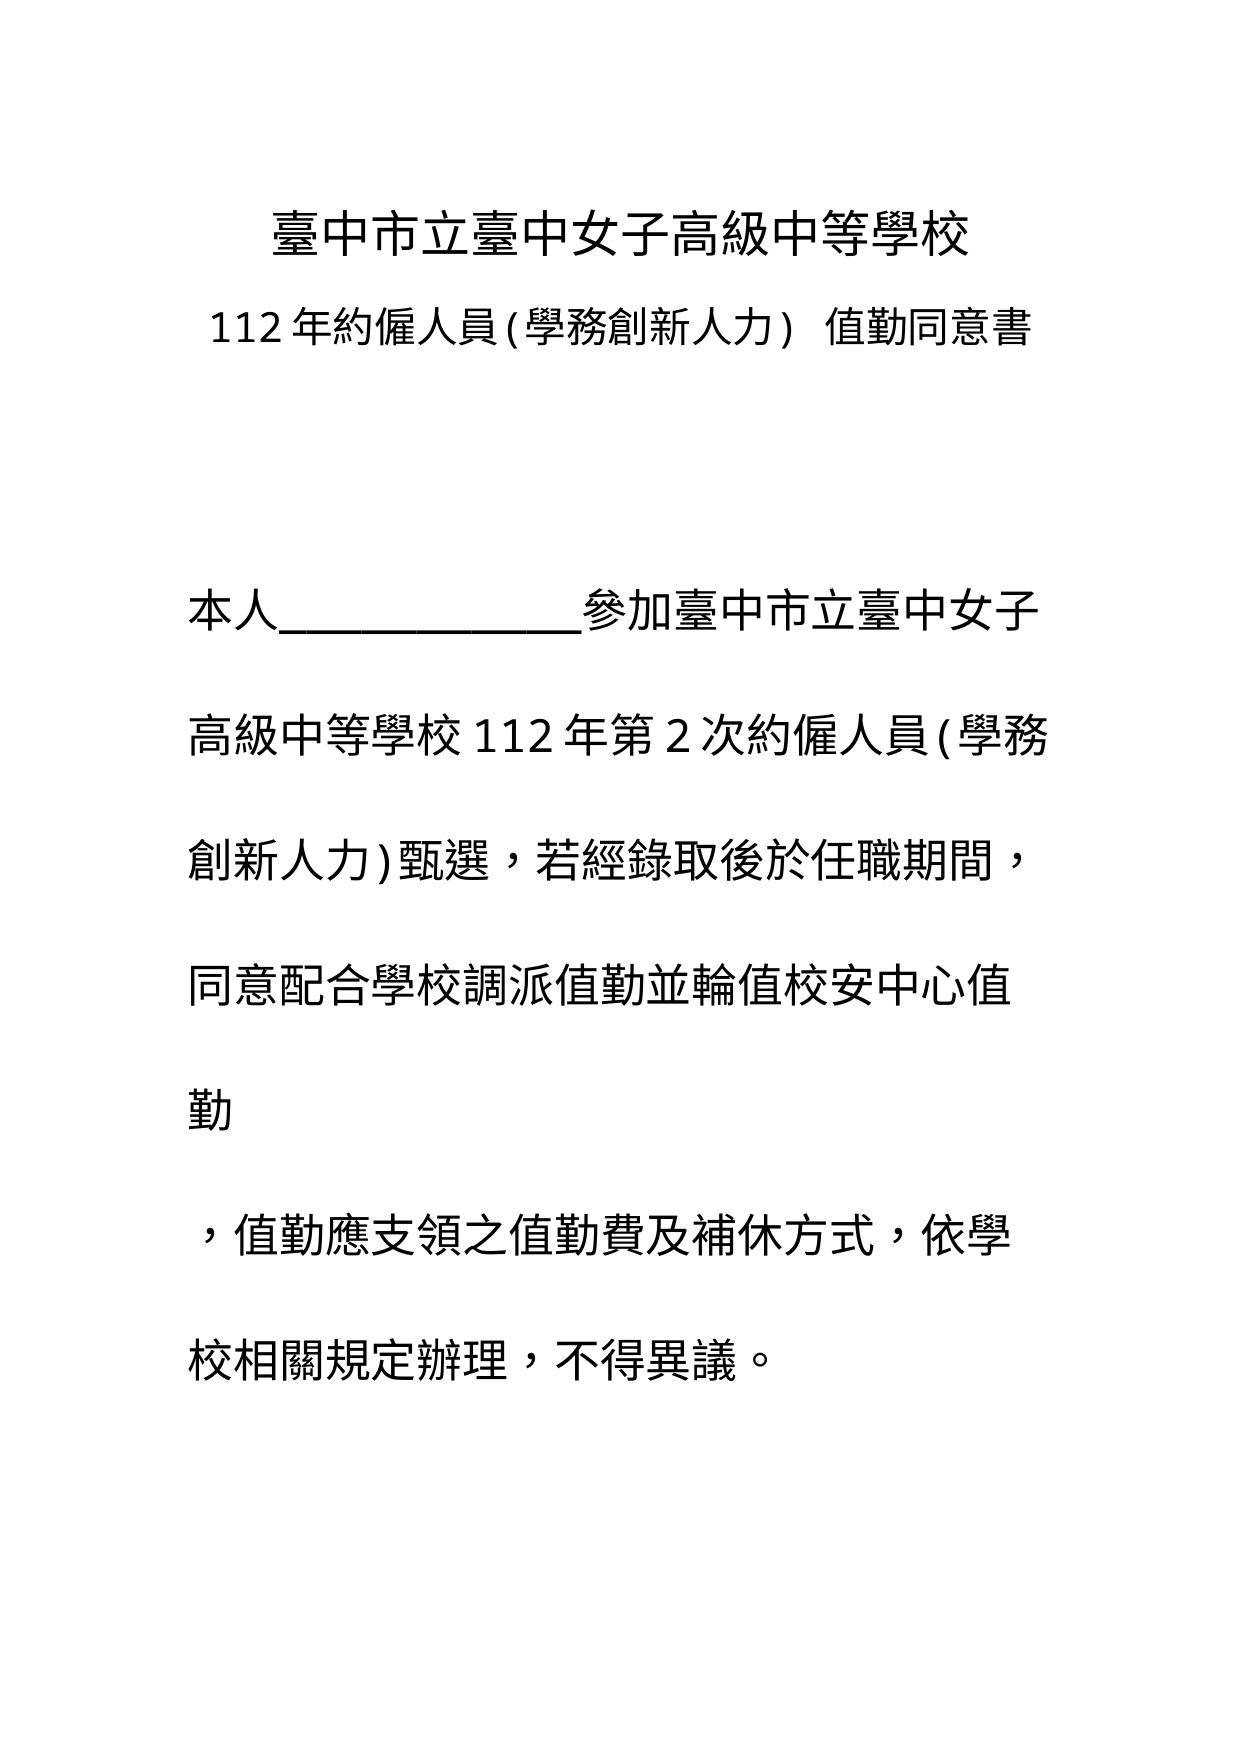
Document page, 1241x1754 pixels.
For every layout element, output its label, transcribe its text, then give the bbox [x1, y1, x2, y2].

text 臺中市立臺中女子高級中等學校 [187, 158, 1053, 283]
text 本人___________參加臺中市立臺中女子高級中等學校112年第2次約僱人員(學務創新人力)甄選，若經錄取後於任職期間，同意配合學校調派值勤並輪值校安中心值勤 [187, 535, 1053, 1160]
text 112年約僱人員(學務創新人力) 值勤同意書 [187, 283, 1053, 346]
text ，值勤應支領之值勤費及補休方式，依學校相關規定辦理，不得異議。 [187, 1160, 1053, 1410]
